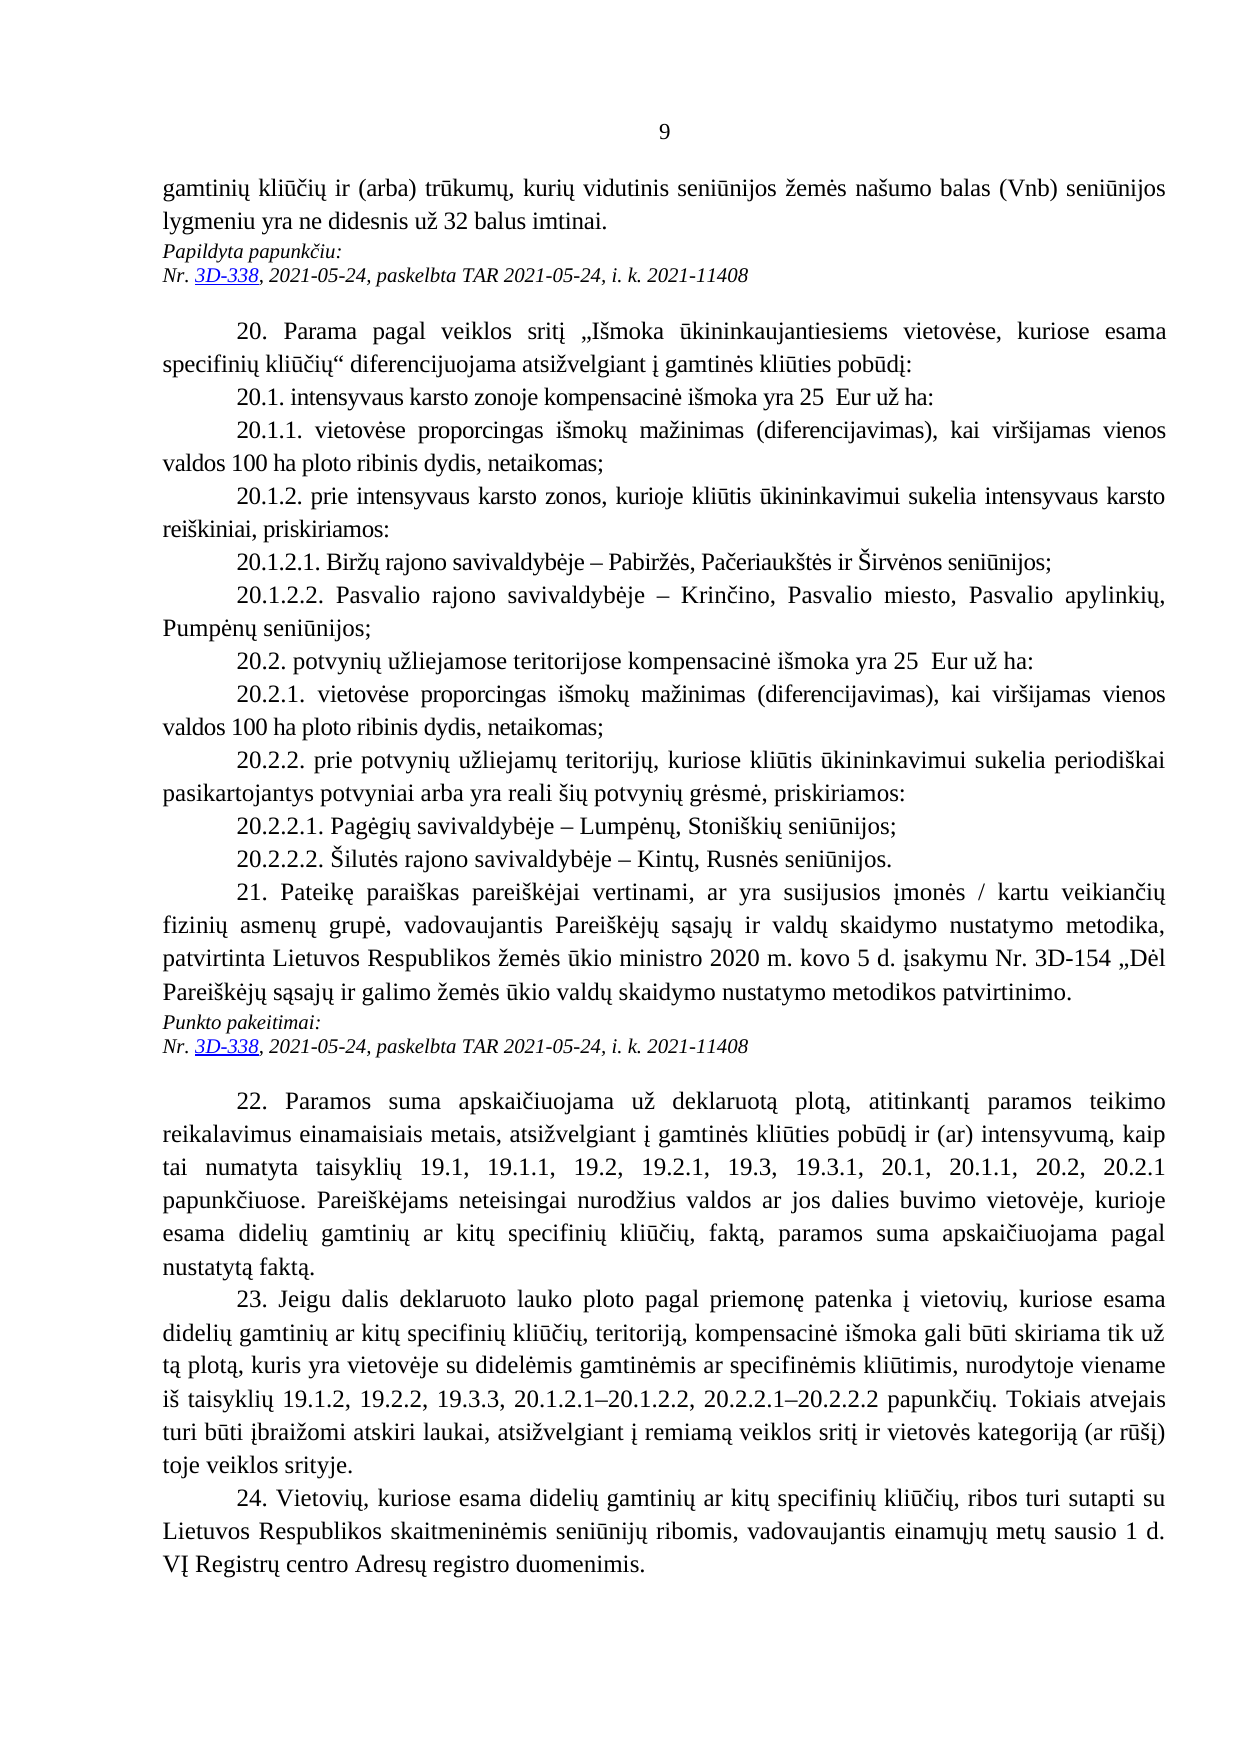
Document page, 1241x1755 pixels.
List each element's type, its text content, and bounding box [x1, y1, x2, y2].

text 20.1.1. vietovėse proporcingas išmokų mažinimas (diferencijavimas), kai viršijamas vienos valdos 100 ha ploto ribinis dydis, netaikomas; [162, 415, 1167, 477]
text 20.1.2.2. Pasvalio rajono savivaldybėje – Krinčino, Pasvalio miesto, Pasvalio apylinkių, Pumpėnų seniūnijos; [162, 580, 1167, 642]
text gamtinių kliūčių ir (arba) trūkumų, kurių vidutinis seniūnijos žemės našumo balas (Vnb) seniūnijos lygmeniu yra ne didesnis už 32 balus imtinai. [162, 173, 1167, 235]
text 20.1.2. prie intensyvaus karsto zonos, kurioje kliūtis ūkininkavimui sukelia intensyvaus karsto reiškiniai, priskiriamos: [162, 481, 1167, 543]
text Nr. 3D-338, 2021-05-24, paskelbta TAR 2021-05-24, i. k. 2021-11408 [162, 1034, 1167, 1058]
text 20. Parama pagal veiklos sritį „Išmoka ūkininkaujantiesiems vietovėse, kuriose esama specifinių kliūčių“ diferencijuojama atsižvelgiant į gamtinės kliūties pobūdį: [162, 316, 1167, 378]
text 20.2.2.1. Pagėgių savivaldybėje – Lumpėnų, Stoniškių seniūnijos; [162, 811, 1167, 840]
text Papildyta papunkčiu: [162, 239, 1167, 263]
text 24. Vietovių, kuriose esama didelių gamtinių ar kitų specifinių kliūčių, ribos turi sutapti su Lietuvos Respublikos skaitmeninėmis seniūnijų ribomis, vadovaujantis einamųjų metų sausio 1 d. VĮ Registrų centro Adresų registro duomenimis. [162, 1483, 1167, 1577]
text Nr. 3D-338, 2021-05-24, paskelbta TAR 2021-05-24, i. k. 2021-11408 [162, 263, 1167, 287]
text 20.2.2.2. Šilutės rajono savivaldybėje – Kintų, Rusnės seniūnijos. [162, 844, 1167, 873]
text 20.1. intensyvaus karsto zonoje kompensacinė išmoka yra 25 Eur už ha: [162, 382, 1167, 411]
text 23. Jeigu dalis deklaruoto lauko ploto pagal priemonę patenka į vietovių, kuriose esama didelių gamtinių ar kitų specifinių kliūčių, teritoriją, kompensacinė išmoka gali būti skiriama tik už tą plotą, kuris yra vietovėje su didelėmis gamtinėmis ar specifinėmis kliūtimis, nurodytoje viename iš taisyklių 19.1.2, 19.2.2, 19.3.3, 20.1.2.1–20.1.2.2, 20.2.2.1–20.2.2.2 papunkčių. Tokiais atvejais turi būti įbraižomi atskiri laukai, atsižvelgiant į remiamą veiklos sritį ir vietovės kategoriją (ar rūšį) toje veiklos srityje. [162, 1284, 1167, 1478]
text 21. Pateikę paraiškas pareiškėjai vertinami, ar yra susijusios įmonės / kartu veikiančių fizinių asmenų grupė, vadovaujantis Pareiškėjų sąsajų ir valdų skaidymo nustatymo metodika, patvirtinta Lietuvos Respublikos žemės ūkio ministro 2020 m. kovo 5 d. įsakymu Nr. 3D-154 „Dėl Pareiškėjų sąsajų ir galimo žemės ūkio valdų skaidymo nustatymo metodikos patvirtinimo. [162, 877, 1167, 1005]
text 20.2.2. prie potvynių užliejamų teritorijų, kuriose kliūtis ūkininkavimui sukelia periodiškai pasikartojantys potvyniai arba yra reali šių potvynių grėsmė, priskiriamos: [162, 745, 1167, 807]
text 20.1.2.1. Biržų rajono savivaldybėje – Pabiržės, Pačeriaukštės ir Širvėnos seniūnijos; [162, 547, 1167, 576]
text 20.2. potvynių užliejamose teritorijose kompensacinė išmoka yra 25 Eur už ha: [162, 646, 1167, 675]
text Punkto pakeitimai: [162, 1009, 1167, 1034]
text 20.2.1. vietovėse proporcingas išmokų mažinimas (diferencijavimas), kai viršijamas vienos valdos 100 ha ploto ribinis dydis, netaikomas; [162, 679, 1167, 741]
text 22. Paramos suma apskaičiuojama už deklaruotą plotą, atitinkantį paramos teikimo reikalavimus einamaisiais metais, atsižvelgiant į gamtinės kliūties pobūdį ir (ar) intensyvumą, kaip tai numatyta taisyklių 19.1, 19.1.1, 19.2, 19.2.1, 19.3, 19.3.1, 20.1, 20.1.1, 20.2, 20.2.1 papunkčiuose. Pareiškėjams neteisingai nurodžius valdos ar jos dalies buvimo vietovėje, kurioje esama didelių gamtinių ar kitų specifinių kliūčių, faktą, paramos suma apskaičiuojama pagal nustatytą faktą. [162, 1086, 1167, 1280]
